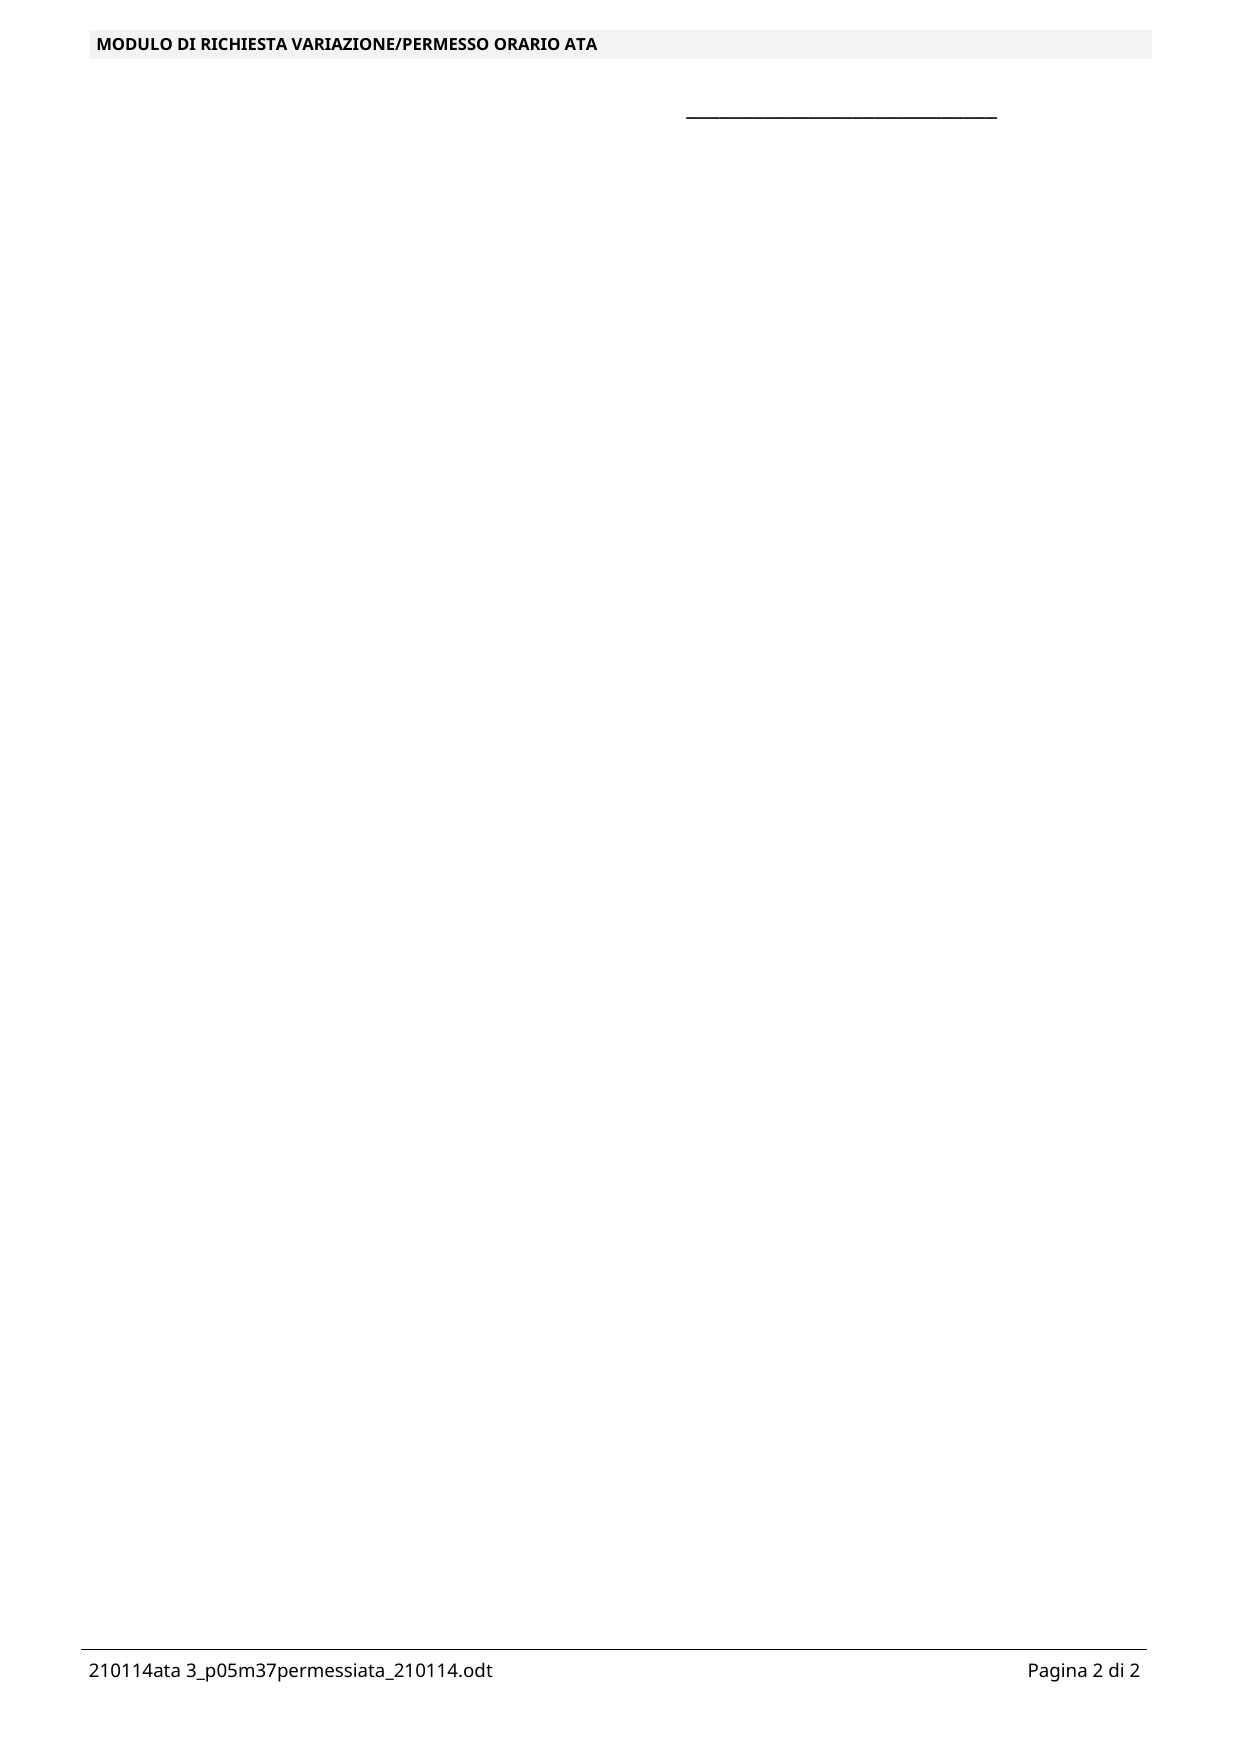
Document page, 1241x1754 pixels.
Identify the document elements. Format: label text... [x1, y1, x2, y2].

text ____________________________ [89, 89, 1152, 123]
